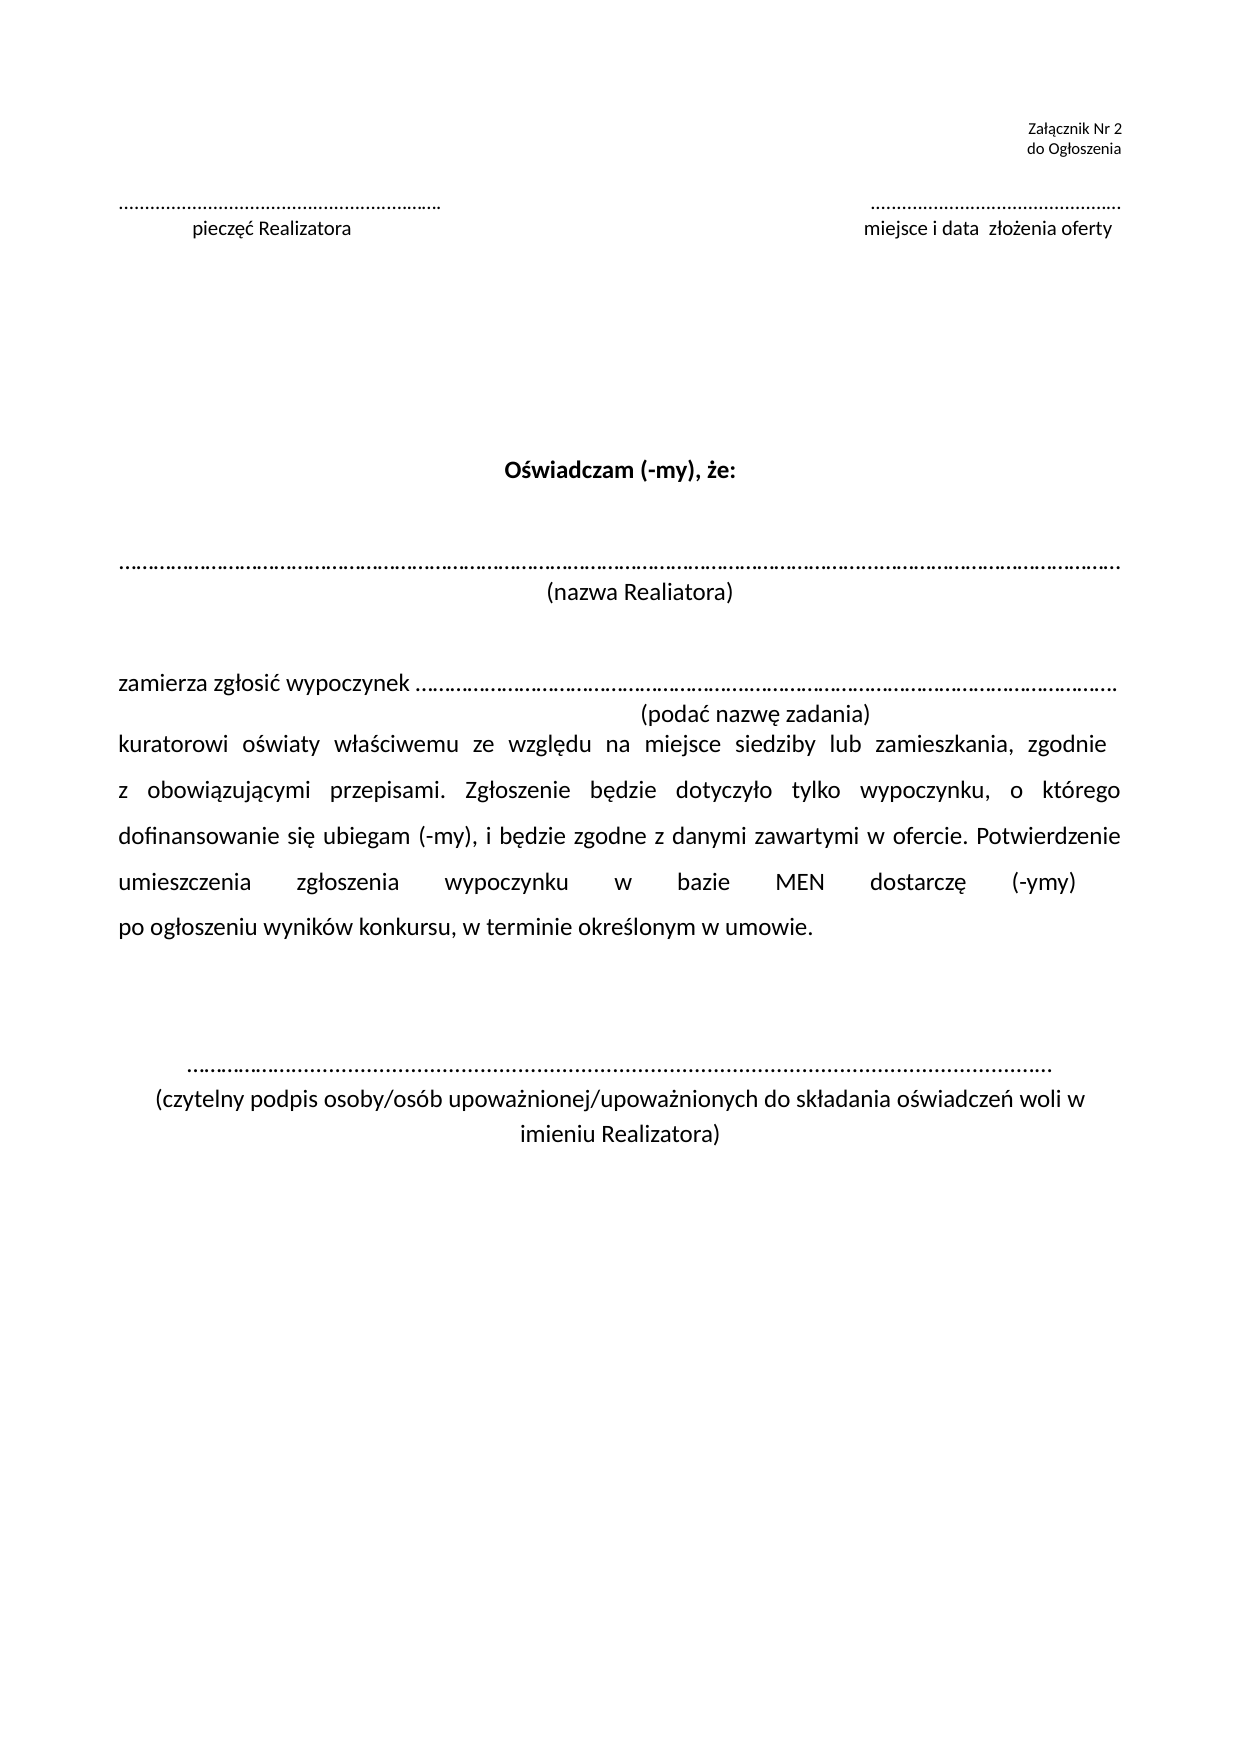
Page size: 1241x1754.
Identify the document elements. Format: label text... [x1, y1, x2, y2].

text Oświadczam (-my), że: [118, 454, 1122, 484]
text do Ogłoszenia [118, 138, 1122, 159]
text …………………………………………………………………………………………………………………...…………………………………… (nazwa Realiatora) [118, 545, 1122, 606]
text Załącznik Nr 2 [118, 118, 1122, 138]
text (czytelny podpis osoby/osób upoważnionej/upoważnionych do składania oświadczeń woli w imieniu Realizatora) [118, 1084, 1122, 1149]
text zamierza zgłosić wypoczynek ………………………………………………….………………………………………………………. [118, 667, 1122, 698]
text ………………......................................................................................................................… [118, 1049, 1122, 1079]
list .......................................................……. .............................................… pieczęć Realizatora miejsce i data złożenia oferty [118, 189, 1122, 240]
text (podać nazwę zadania) [118, 698, 1122, 728]
text kuratorowi oświaty właściwemu ze względu na miejsce siedziby lub zamieszkania, zgodnie z obowiązującymi przepisami. Zgłoszenie będzie dotyczyło tylko wypoczynku, o którego dofinansowanie się ubiegam (-my), i będzie zgodne z danymi zawartymi w ofercie. Potwierdzenie umieszczenia zgłoszenia wypoczynku w bazie MEN dostarczę (-ymy) po ogłoszeniu wyników konkursu, w terminie określonym w umowie. [118, 728, 1122, 942]
